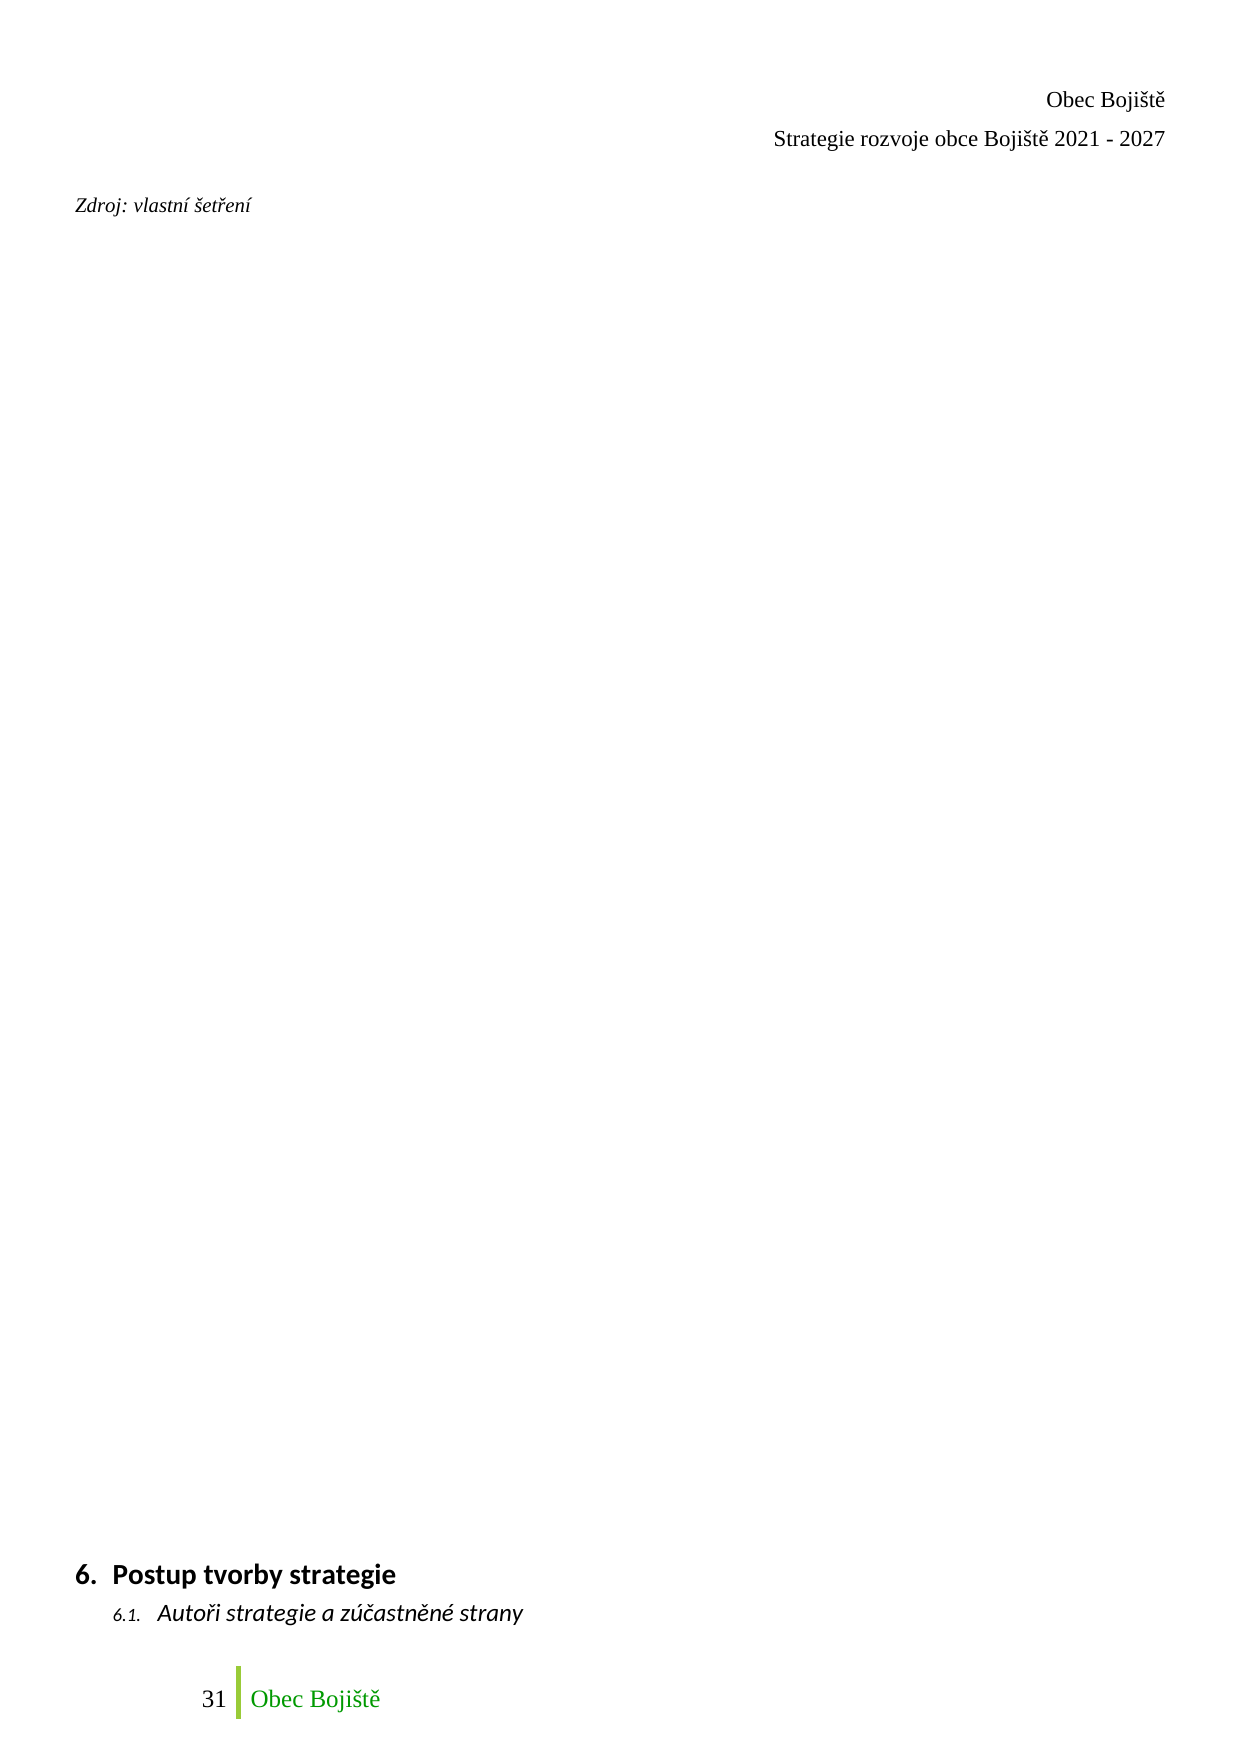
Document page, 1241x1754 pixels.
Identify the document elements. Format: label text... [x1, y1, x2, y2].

text Zdroj: vlastní šetření [75, 193, 1165, 217]
subtitle Postup tvorby strategie [75, 1556, 1165, 1592]
subtitle Autoři strategie a zúčastněné strany [112, 1597, 1165, 1628]
